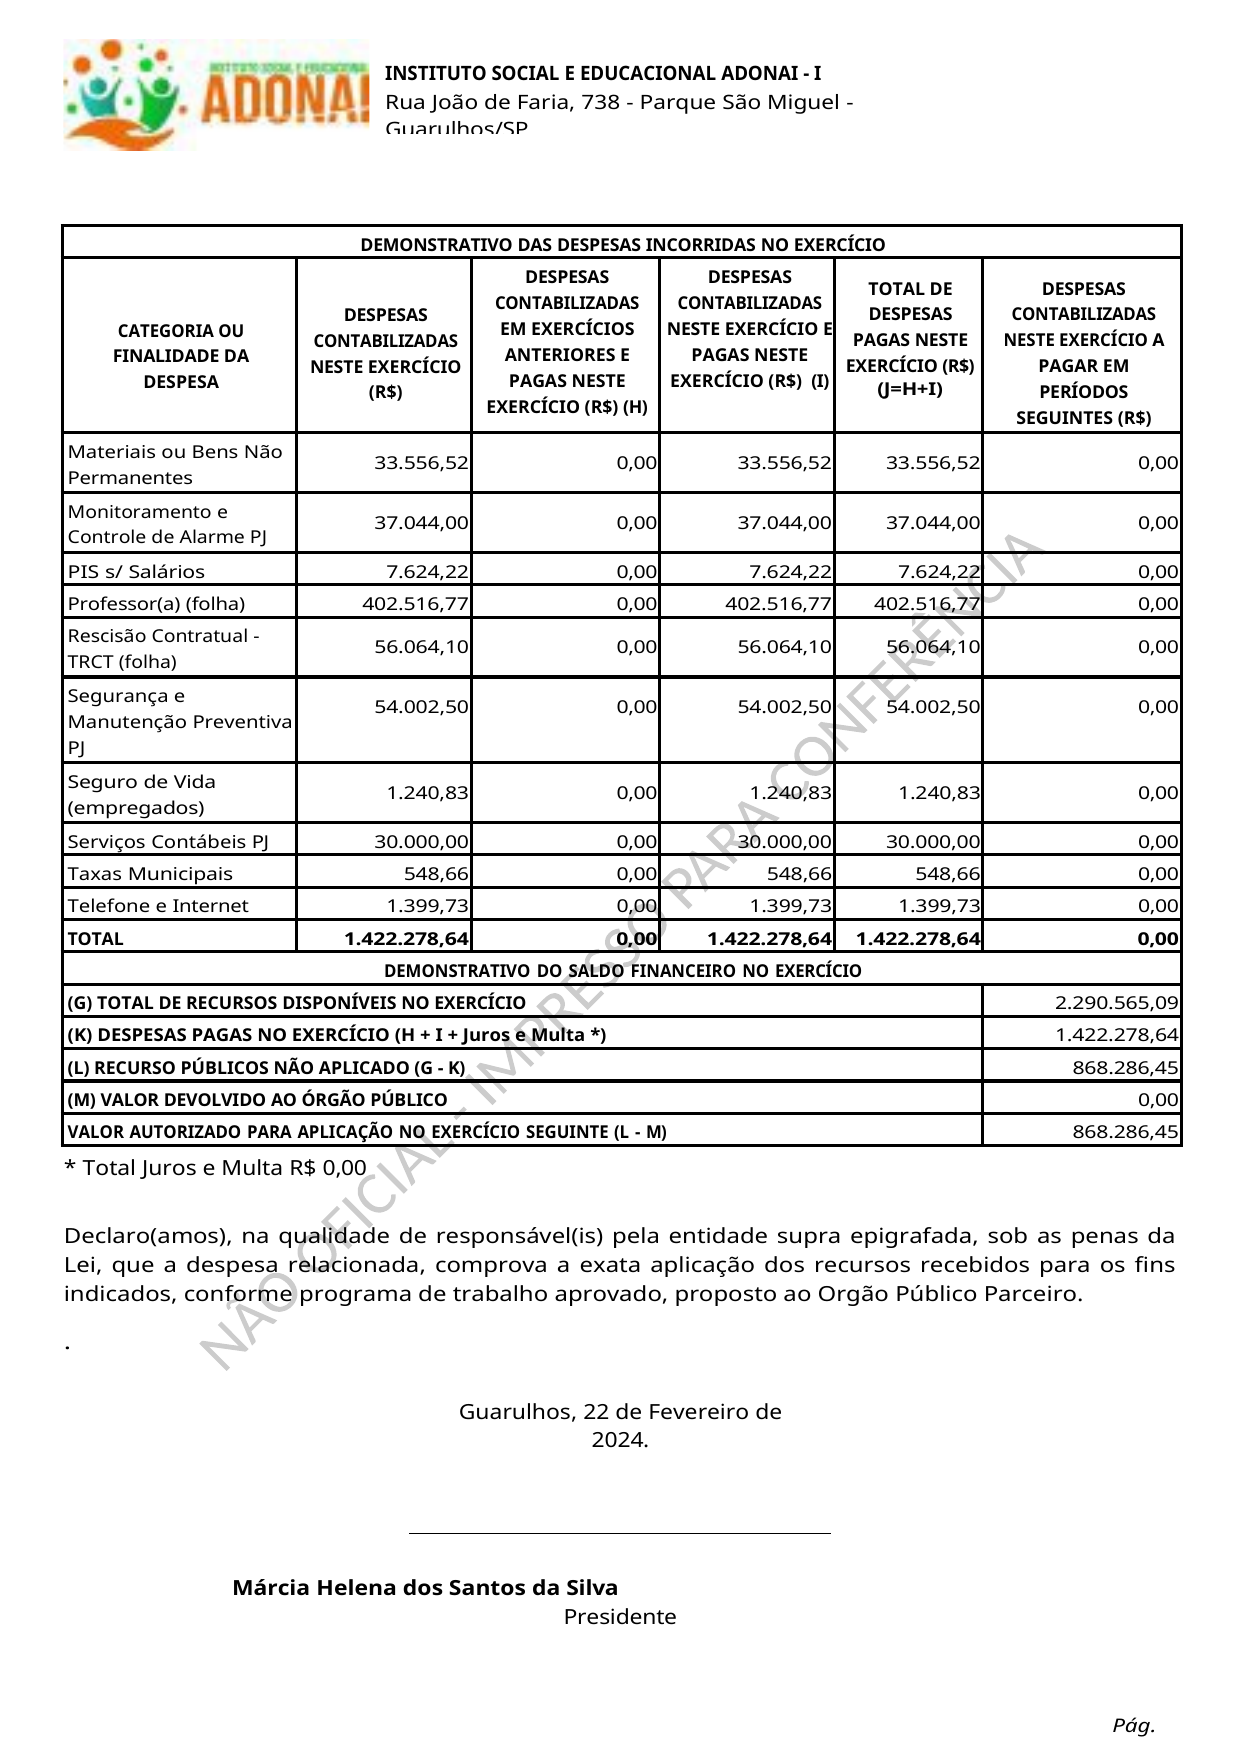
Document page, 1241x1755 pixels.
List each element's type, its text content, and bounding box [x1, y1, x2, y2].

text Guarulhos, 22 de Fevereiro de 2024. [438, 1397, 803, 1454]
table_cell 1.422.278,64 [836, 921, 981, 950]
table_cell Telefone e Internet [64, 889, 295, 918]
table_cell 56.064,10 [298, 619, 470, 675]
table_cell 868.286,45 [984, 1050, 1180, 1079]
table_cell VALOR AUTORIZADO PARA APLICAÇÃO NO EXERCÍCIO SEGUINTE (L - M) [64, 1115, 981, 1144]
table_cell 37.044,00 [298, 494, 470, 551]
table_cell 1.399,73 [661, 889, 833, 918]
table_cell Seguro de Vida (empregados) [64, 764, 295, 821]
table_cell 0,00 [993, 554, 1180, 583]
table_cell Segurança e Manutenção Preventiva PJ [64, 679, 295, 761]
table_cell 0,00 [473, 679, 658, 761]
table_cell 54.002,50 [661, 679, 833, 761]
table_cell 33.556,52 [298, 434, 470, 491]
table_cell 0,00 [473, 764, 658, 821]
table_cell [696, 858, 711, 873]
table_cell 1.240,83 [298, 764, 470, 821]
table_cell 56.064,10 [896, 648, 912, 663]
table_cell [488, 1050, 981, 1079]
table_cell 7.624,22 [836, 554, 981, 583]
table_cell 54.002,50 [836, 679, 981, 761]
table_cell 33.556,52 [836, 434, 981, 491]
table_cell 548,66 [705, 856, 833, 886]
table_cell 7.624,22 [298, 554, 470, 583]
text Declaro(amos), na qualidade de responsável(is) pela entidade supra epigrafada, sob as penas da Lei, que a despesa relacionada, comprova a exata aplicação dos recursos recebidos para os ﬁns indicados, conforme programa de trabalho aprovado, proposto ao Orgão Público Parceiro. [64, 1221, 1177, 1307]
table_cell 0,00 [984, 679, 1180, 761]
table_cell 0,00 [633, 921, 658, 936]
table_cell (K) DESPESAS PAGAS NO EXERCÍCIO (H + I + Juros e Multa *) [536, 1018, 981, 1047]
table_cell 0,00 [984, 619, 1180, 675]
table_cell Rescisão Contratual - TRCT (folha) [64, 619, 295, 675]
table_cell 37.044,00 [661, 494, 833, 551]
table_cell Serviços Contábeis PJ [64, 824, 295, 853]
text [412, 1153, 1193, 1182]
table_cell 0,00 [984, 764, 1180, 821]
table_header DEMONSTRATIVO DAS DESPESAS INCORRIDAS NO EXERCÍCIO [64, 227, 1180, 256]
text [212, 1327, 1193, 1356]
table_cell TOTAL DE DESPESAS PAGAS NESTE EXERCÍCIO (R$) (J=H+I) [836, 259, 981, 431]
table_cell 1.399,73 [836, 889, 981, 918]
table_cell 402.516,77 [661, 586, 833, 616]
table_cell 56.064,10 [661, 619, 833, 675]
text * Total Juros e Multa R$ 0,00 [64, 1153, 409, 1182]
table_cell 0,00 [984, 494, 1180, 551]
table_cell (L) RECURSO PÚBLICOS NÃO APLICADO (G - K) [64, 1050, 510, 1079]
text Presidente [438, 1602, 803, 1631]
subtitle Márcia Helena dos Santos da Silva [48, 1573, 803, 1601]
table_cell 0,00 [473, 856, 658, 886]
table_cell 402.516,77 [298, 586, 470, 616]
table_cell 0,00 [984, 889, 1180, 918]
table_cell 0,00 [473, 434, 658, 491]
table_cell [661, 824, 721, 853]
table_cell (M) VALOR DEVOLVIDO AO ÓRGÃO PÚBLICO [64, 1083, 981, 1112]
table_cell 0,00 [984, 921, 1180, 950]
table_cell 402.516,77 [957, 586, 974, 598]
table_cell 33.556,52 [661, 434, 833, 491]
table_cell DEMONSTRATIVO DO SALDO FINANCEIRO NO EXERCÍCIO [64, 953, 588, 982]
table_cell 0,00 [984, 434, 1180, 491]
text . [64, 1327, 236, 1356]
table_cell 37.044,00 [836, 494, 981, 551]
table_cell 56.064,10 [909, 619, 981, 675]
table_cell DESPESAS CONTABILIZADAS NESTE EXERCÍCIO (R$) [298, 259, 470, 431]
table_cell 30.000,00 [298, 824, 470, 853]
table_cell [661, 856, 701, 886]
table_cell 0,00 [473, 889, 658, 918]
table_cell 1.422.278,64 [298, 921, 470, 950]
table_cell 1.240,83 [661, 764, 833, 821]
table_cell 56.064,10 [836, 619, 922, 675]
table_cell 0,00 [473, 554, 658, 583]
table_cell 0,00 [984, 1083, 1180, 1112]
table_cell 0,00 [610, 934, 619, 946]
table_cell [714, 829, 730, 845]
table_cell 0,00 [473, 586, 658, 616]
table_cell 0,00 [473, 619, 658, 675]
table_cell DESPESAS CONTABILIZADAS NESTE EXERCÍCIO A PAGAR EM PERÍODOS SEGUINTES (R$) [984, 259, 1180, 431]
table_cell PIS s/ Salários [64, 554, 295, 583]
table_cell 1.399,73 [298, 889, 470, 918]
table_cell CATEGORIA OU FINALIDADE DA DESPESA [64, 259, 295, 431]
table_cell 54.002,50 [298, 679, 470, 761]
table_cell DESPESAS CONTABILIZADAS EM EXERCÍCIOS ANTERIORES E PAGAS NESTE EXERCÍCIO (R$) (H) [473, 259, 658, 431]
table_cell 0,00 [638, 941, 658, 950]
table_cell Taxas Municipais [64, 856, 295, 886]
table_cell Professor(a) (folha) [64, 586, 295, 616]
table_cell 0,00 [984, 856, 1180, 886]
table_cell 548,66 [836, 856, 981, 886]
table_cell 0,00 [473, 494, 658, 551]
table_cell 0,00 [473, 824, 658, 853]
table_cell TOTAL [64, 921, 295, 950]
table_cell (K) DESPESAS PAGAS NO EXERCÍCIO (H + I + Juros e Multa *) [64, 1018, 530, 1047]
table_cell 0,00 [473, 921, 634, 950]
table_cell 402.516,77 [836, 586, 963, 616]
table_cell DESPESAS CONTABILIZADAS NESTE EXERCÍCIO E PAGAS NESTE EXERCÍCIO (R$) (I) [661, 259, 833, 431]
table_cell 1.240,83 [836, 764, 981, 821]
table_cell 30.000,00 [836, 824, 981, 853]
table_cell 2.290.565,09 [984, 986, 1180, 1015]
table_cell 1.422.278,64 [661, 921, 833, 950]
table_cell 0,00 [984, 824, 1180, 853]
table_cell Monitoramento e Controle de Alarme PJ [64, 494, 295, 551]
table_cell Materiais ou Bens Não Permanentes [64, 434, 295, 491]
table_cell (G) TOTAL DE RECURSOS DISPONÍVEIS NO EXERCÍCIO [64, 986, 981, 1015]
table_cell 30.000,00 [727, 824, 833, 853]
table_cell 7.624,22 [661, 554, 833, 583]
table_cell 548,66 [298, 856, 470, 886]
table_cell [984, 554, 1011, 583]
table_cell DEMONSTRATIVO DO SALDO FINANCEIRO NO EXERCÍCIO [618, 953, 1180, 982]
table_cell 868.286,45 [984, 1115, 1180, 1144]
table_cell 1.422.278,64 [984, 1018, 1180, 1047]
table_cell 0,00 [984, 586, 1180, 616]
